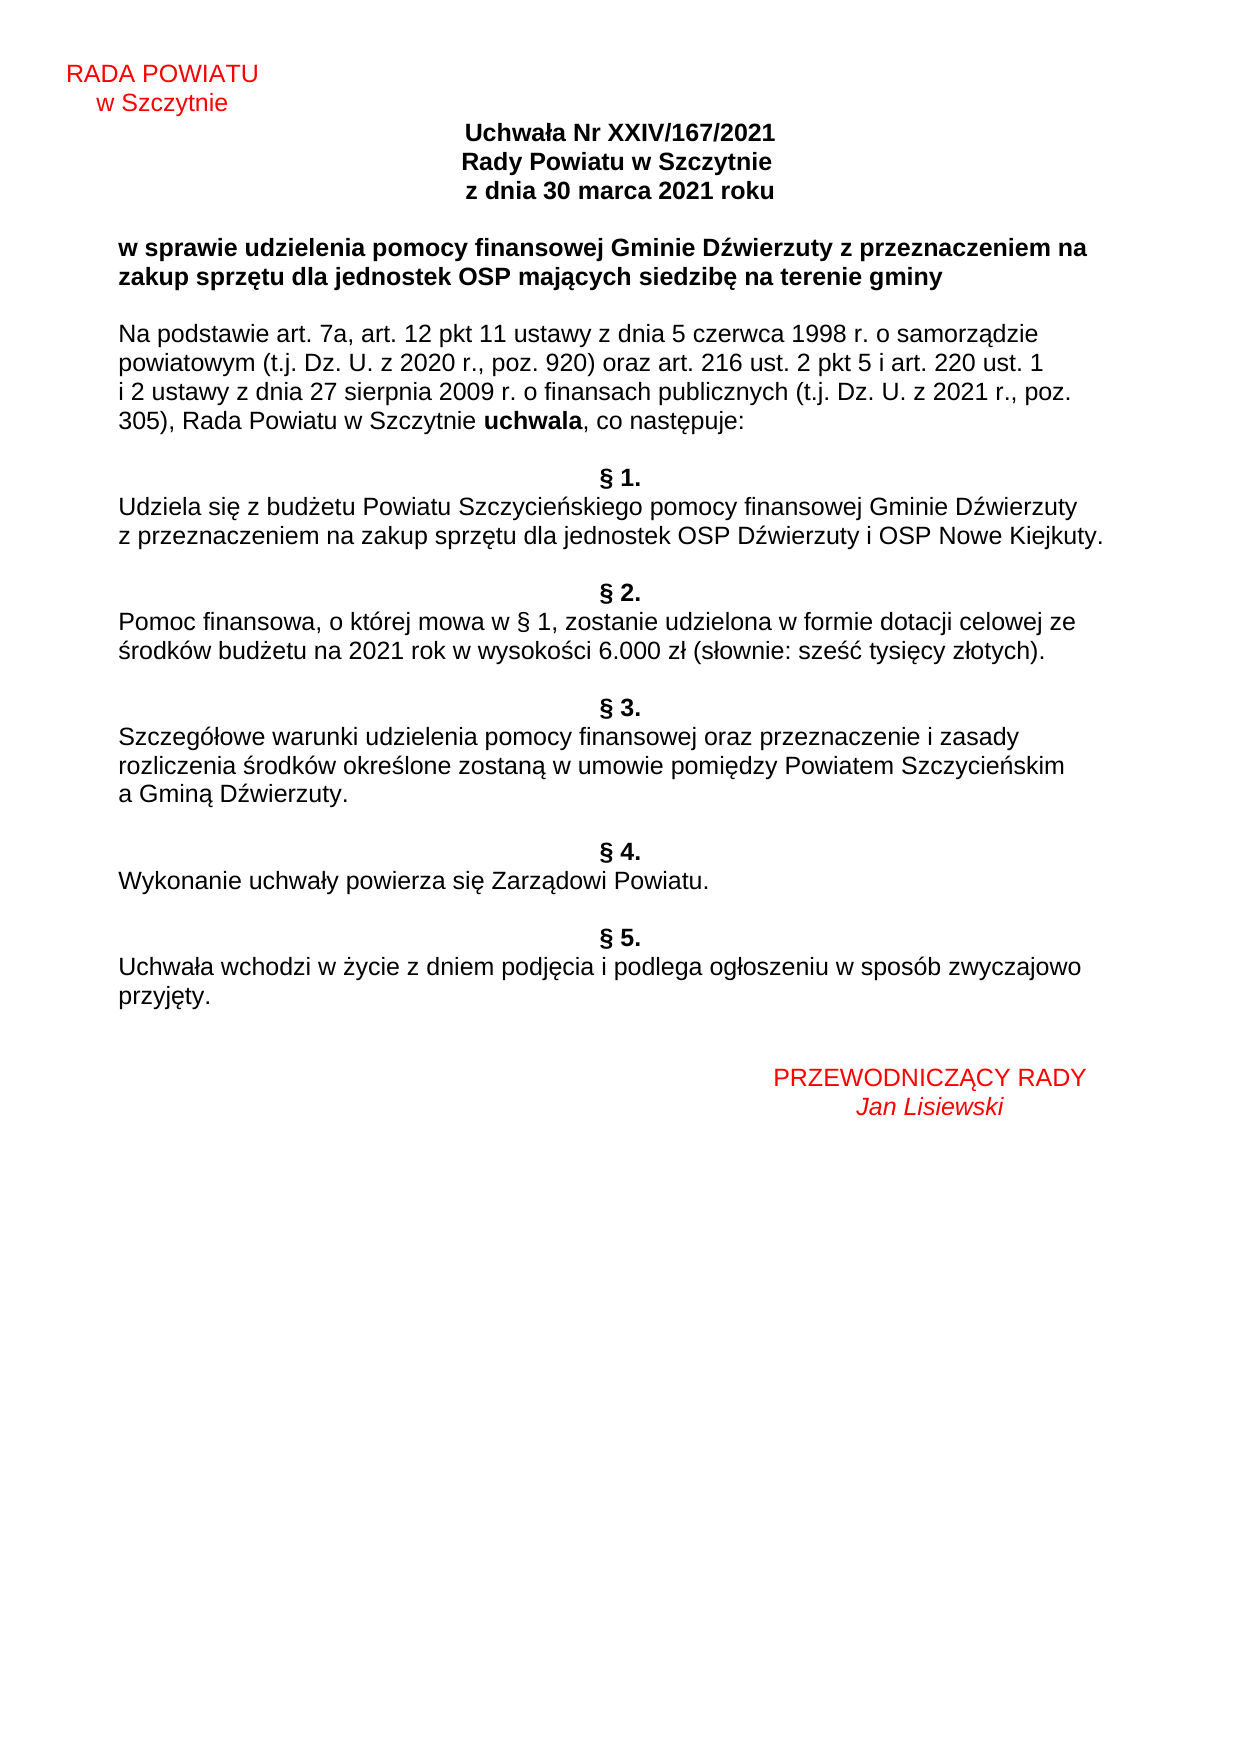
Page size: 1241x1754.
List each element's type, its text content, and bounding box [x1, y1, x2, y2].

text Uchwała wchodzi w życie z dniem podjęcia i podlega ogłoszeniu w sposób zwyczajowo przyjęty. [118, 952, 1122, 1009]
text a Gminą Dźwierzuty. [118, 779, 1122, 808]
text w sprawie udzielenia pomocy finansowej Gminie Dźwierzuty z przeznaczeniem na zakup sprzętu dla jednostek OSP mających siedzibę na terenie gminy [118, 233, 1122, 291]
text z dnia 30 marca 2021 roku [118, 176, 1122, 204]
text Pomoc finansowa, o której mowa w § 1, zostanie udzielona w formie dotacji celowej ze środków budżetu na 2021 rok w wysokości 6.000 zł (słownie: sześć tysięcy złotych). [118, 607, 1122, 664]
text Udziela się z budżetu Powiatu Szczycieńskiego pomocy finansowej Gminie Dźwierzuty z przeznaczeniem na zakup sprzętu dla jednostek OSP Dźwierzuty i OSP Nowe Kiejkuty. [118, 492, 1122, 549]
text § 3. [118, 693, 1122, 722]
text § 2. [118, 578, 1122, 607]
text Szczegółowe warunki udzielenia pomocy finansowej oraz przeznaczenie i zasady rozliczenia środków określone zostaną w umowie pomiędzy Powiatem Szczycieńskim [118, 722, 1122, 779]
text Wykonanie uchwały powierza się Zarządowi Powiatu. [118, 866, 1122, 894]
text i 2 ustawy z dnia 27 sierpnia 2009 r. o finansach publicznych (t.j. Dz. U. z 2021 r., poz. 305), Rada Powiatu w Szczytnie uchwala, co następuje: [118, 377, 1122, 434]
text Uchwała Nr XXIV/167/2021 [118, 118, 1122, 147]
text § 5. [118, 923, 1122, 952]
text § 4. [118, 837, 1122, 866]
text Na podstawie art. 7a, art. 12 pkt 11 ustawy z dnia 5 czerwca 1998 r. o samorządzie powiatowym (t.j. Dz. U. z 2020 r., poz. 920) oraz art. 216 ust. 2 pkt 5 i art. 220 ust. 1 [118, 319, 1122, 377]
text § 1. [118, 463, 1122, 492]
text Rady Powiatu w Szczytnie [118, 147, 1122, 176]
